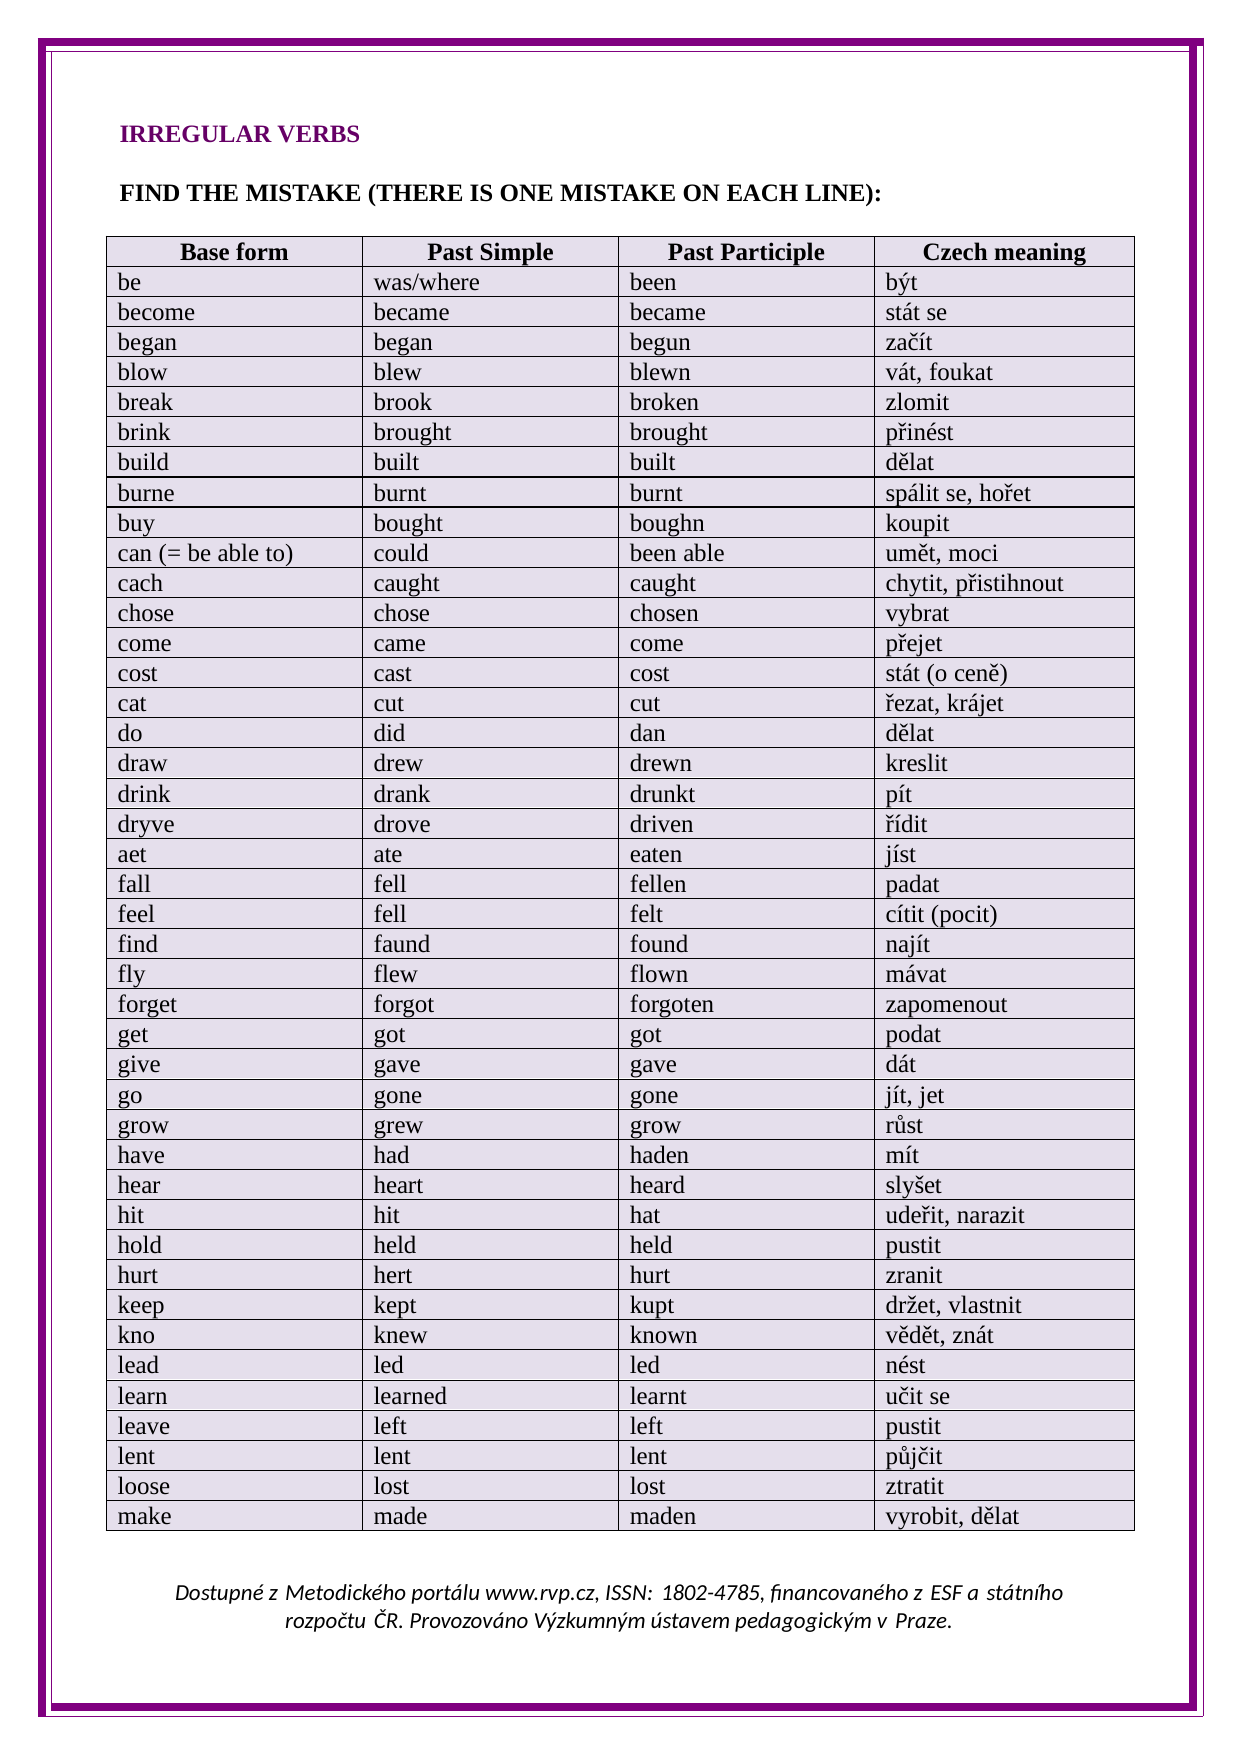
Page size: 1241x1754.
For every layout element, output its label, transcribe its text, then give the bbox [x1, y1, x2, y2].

table_cell learned [363, 1381, 618, 1409]
table_cell grow [619, 1110, 874, 1139]
table_cell drink [107, 779, 362, 807]
table_cell felt [619, 899, 874, 928]
table_cell blew [363, 357, 618, 386]
table_cell cut [363, 688, 618, 717]
table_cell learnt [619, 1381, 874, 1409]
table_cell was/where [363, 267, 618, 296]
table_cell become [107, 297, 362, 326]
table_cell give [107, 1049, 362, 1078]
table_cell burnt [619, 478, 874, 506]
table_cell heard [619, 1170, 874, 1199]
table_cell držet, vlastnit [875, 1290, 1134, 1319]
table_cell make [107, 1501, 362, 1530]
table_cell drove [363, 809, 618, 838]
table_cell brink [107, 417, 362, 446]
table_cell fly [107, 959, 362, 988]
table_cell hit [107, 1200, 362, 1229]
table_cell nést [875, 1350, 1134, 1379]
table_cell begun [619, 327, 874, 356]
table_cell build [107, 447, 362, 476]
table_cell began [107, 327, 362, 356]
table_cell go [107, 1080, 362, 1108]
table_cell held [363, 1230, 618, 1259]
table_cell hat [619, 1200, 874, 1229]
table_cell be [107, 267, 362, 296]
table_cell began [363, 327, 618, 356]
table_header Past Participle [619, 237, 874, 266]
table_cell loose [107, 1471, 362, 1500]
table_cell hurt [619, 1260, 874, 1289]
table_cell fell [363, 869, 618, 898]
table_cell held [619, 1230, 874, 1259]
text IRREGULAR VERBS [119, 119, 1121, 148]
table_cell hear [107, 1170, 362, 1199]
table_cell mít [875, 1140, 1134, 1169]
table_cell learn [107, 1381, 362, 1409]
table_cell přinést [875, 417, 1134, 446]
table_cell chose [363, 598, 618, 627]
table_cell zapomenout [875, 989, 1134, 1018]
table_cell drew [363, 748, 618, 777]
table_cell come [619, 628, 874, 657]
table_cell přejet [875, 628, 1134, 657]
table_cell made [363, 1501, 618, 1530]
table_cell podat [875, 1019, 1134, 1048]
table_cell gave [619, 1049, 874, 1078]
table_cell eaten [619, 839, 874, 868]
table_cell cost [619, 658, 874, 687]
table_cell lent [619, 1441, 874, 1470]
table_cell became [619, 297, 874, 326]
table_cell caught [619, 568, 874, 597]
table_cell blewn [619, 357, 874, 386]
table_cell hert [363, 1260, 618, 1289]
table_cell hit [363, 1200, 618, 1229]
table_cell left [363, 1411, 618, 1440]
table_cell drewn [619, 748, 874, 777]
table_cell začít [875, 327, 1134, 356]
table_cell ate [363, 839, 618, 868]
table_header Past Simple [363, 237, 618, 266]
table_cell hurt [107, 1260, 362, 1289]
table_cell left [619, 1411, 874, 1440]
table_cell broken [619, 387, 874, 416]
table_cell pustit [875, 1230, 1134, 1259]
table_cell lent [107, 1441, 362, 1470]
table_cell cach [107, 568, 362, 597]
table_cell umět, moci [875, 538, 1134, 567]
table_cell came [363, 628, 618, 657]
table_cell got [619, 1019, 874, 1048]
table_cell slyšet [875, 1170, 1134, 1199]
table_cell can (= be able to) [107, 538, 362, 567]
table_cell zlomit [875, 387, 1134, 416]
table_cell hold [107, 1230, 362, 1259]
table_cell led [363, 1350, 618, 1379]
table_cell pustit [875, 1411, 1134, 1440]
table_cell been [619, 267, 874, 296]
table_cell jít, jet [875, 1080, 1134, 1108]
table_cell do [107, 718, 362, 747]
table_cell růst [875, 1110, 1134, 1139]
table_cell gone [619, 1080, 874, 1108]
table_cell vyrobit, dělat [875, 1501, 1134, 1530]
table_cell flown [619, 959, 874, 988]
table_cell cast [363, 658, 618, 687]
table_cell forgot [363, 989, 618, 1018]
table_cell blow [107, 357, 362, 386]
table_cell jíst [875, 839, 1134, 868]
table_cell vát, foukat [875, 357, 1134, 386]
table_cell built [619, 447, 874, 476]
table_cell brook [363, 387, 618, 416]
table_cell koupit [875, 508, 1134, 537]
table_cell lost [363, 1471, 618, 1500]
table_cell led [619, 1350, 874, 1379]
table_cell najít [875, 929, 1134, 958]
table_cell stát se [875, 297, 1134, 326]
table_cell cut [619, 688, 874, 717]
table_cell chytit, přistihnout [875, 568, 1134, 597]
table_cell maden [619, 1501, 874, 1530]
table_cell chose [107, 598, 362, 627]
table_cell dělat [875, 718, 1134, 747]
table_cell gone [363, 1080, 618, 1108]
table_cell mávat [875, 959, 1134, 988]
table_cell have [107, 1140, 362, 1169]
table_cell cítit (pocit) [875, 899, 1134, 928]
table_cell kreslit [875, 748, 1134, 777]
table_cell brought [619, 417, 874, 446]
table_cell kept [363, 1290, 618, 1319]
table_cell got [363, 1019, 618, 1048]
table_cell řídit [875, 809, 1134, 838]
table_cell buy [107, 508, 362, 537]
table_cell zranit [875, 1260, 1134, 1289]
table_cell stát (o ceně) [875, 658, 1134, 687]
table_cell keep [107, 1290, 362, 1319]
table_cell aet [107, 839, 362, 868]
table_cell faund [363, 929, 618, 958]
table_cell had [363, 1140, 618, 1169]
table_cell lent [363, 1441, 618, 1470]
table_cell dát [875, 1049, 1134, 1078]
table_cell být [875, 267, 1134, 296]
table_cell gave [363, 1049, 618, 1078]
table_cell been able [619, 538, 874, 567]
table_cell come [107, 628, 362, 657]
table_cell pít [875, 779, 1134, 807]
table_cell could [363, 538, 618, 567]
table_cell get [107, 1019, 362, 1048]
table_cell burnt [363, 478, 618, 506]
table_cell known [619, 1320, 874, 1349]
table_cell find [107, 929, 362, 958]
table_cell heart [363, 1170, 618, 1199]
table_cell brought [363, 417, 618, 446]
table_cell break [107, 387, 362, 416]
table_cell dan [619, 718, 874, 747]
table_header Base form [107, 237, 362, 266]
table_cell vědět, znát [875, 1320, 1134, 1349]
table_cell řezat, krájet [875, 688, 1134, 717]
table_cell dělat [875, 447, 1134, 476]
table_cell haden [619, 1140, 874, 1169]
table_cell kupt [619, 1290, 874, 1319]
text FIND THE MISTAKE (THERE IS ONE MISTAKE ON EACH LINE): [119, 177, 1121, 206]
table_cell dryve [107, 809, 362, 838]
table_cell půjčit [875, 1441, 1134, 1470]
table_cell caught [363, 568, 618, 597]
table_cell fellen [619, 869, 874, 898]
table_cell cat [107, 688, 362, 717]
table_cell did [363, 718, 618, 747]
table_cell leave [107, 1411, 362, 1440]
table_cell fall [107, 869, 362, 898]
table_cell flew [363, 959, 618, 988]
table_cell grow [107, 1110, 362, 1139]
table_cell učit se [875, 1381, 1134, 1409]
table_cell feel [107, 899, 362, 928]
table_cell udeřit, narazit [875, 1200, 1134, 1229]
table_cell driven [619, 809, 874, 838]
table_cell chosen [619, 598, 874, 627]
table_cell fell [363, 899, 618, 928]
table_cell bought [363, 508, 618, 537]
table_cell lead [107, 1350, 362, 1379]
table_cell knew [363, 1320, 618, 1349]
table_cell grew [363, 1110, 618, 1139]
table_cell became [363, 297, 618, 326]
table_cell padat [875, 869, 1134, 898]
table_cell ztratit [875, 1471, 1134, 1500]
table_cell vybrat [875, 598, 1134, 627]
table_cell drank [363, 779, 618, 807]
table_cell lost [619, 1471, 874, 1500]
table_cell spálit se, hořet [875, 478, 1134, 506]
table_cell forget [107, 989, 362, 1018]
table_cell cost [107, 658, 362, 687]
table_cell drunkt [619, 779, 874, 807]
table_cell draw [107, 748, 362, 777]
table_header Czech meaning [875, 237, 1134, 266]
table_cell burne [107, 478, 362, 506]
table_cell forgoten [619, 989, 874, 1018]
table_cell boughn [619, 508, 874, 537]
table_cell found [619, 929, 874, 958]
table_cell built [363, 447, 618, 476]
table_cell kno [107, 1320, 362, 1349]
